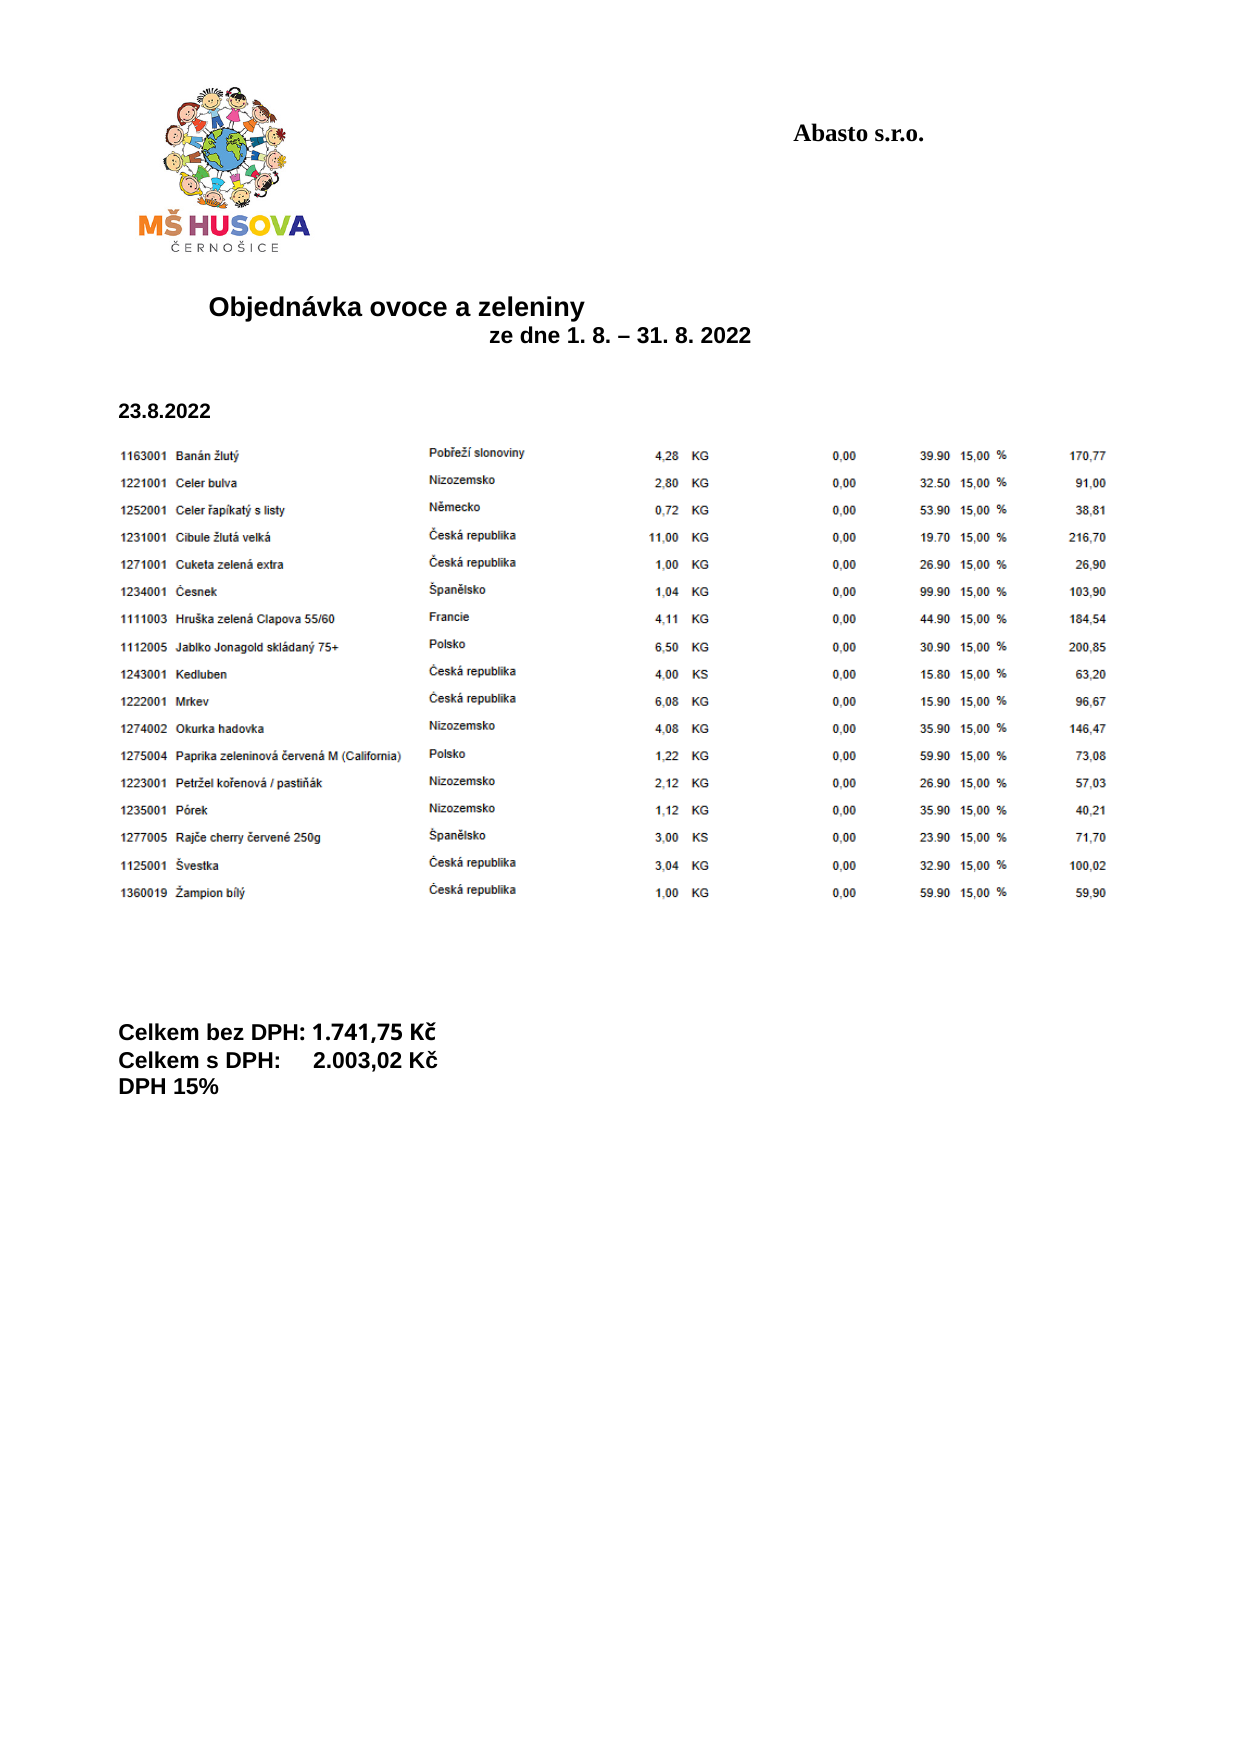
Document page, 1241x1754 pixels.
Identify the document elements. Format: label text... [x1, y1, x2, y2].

text Abasto s.r.o. [319, 118, 1122, 147]
text Objednávka ovoce a zeleniny [118, 291, 1122, 322]
text Celkem bez DPH: 1.741,75 Kč [118, 1016, 1122, 1047]
text [118, 118, 130, 147]
text 23.8.2022 [118, 398, 1122, 422]
text ze dne 1. 8. – 31. 8. 2022 [118, 322, 1122, 348]
text Celkem s DPH: 2.003,02 Kč DPH 15% [118, 1047, 1122, 1099]
